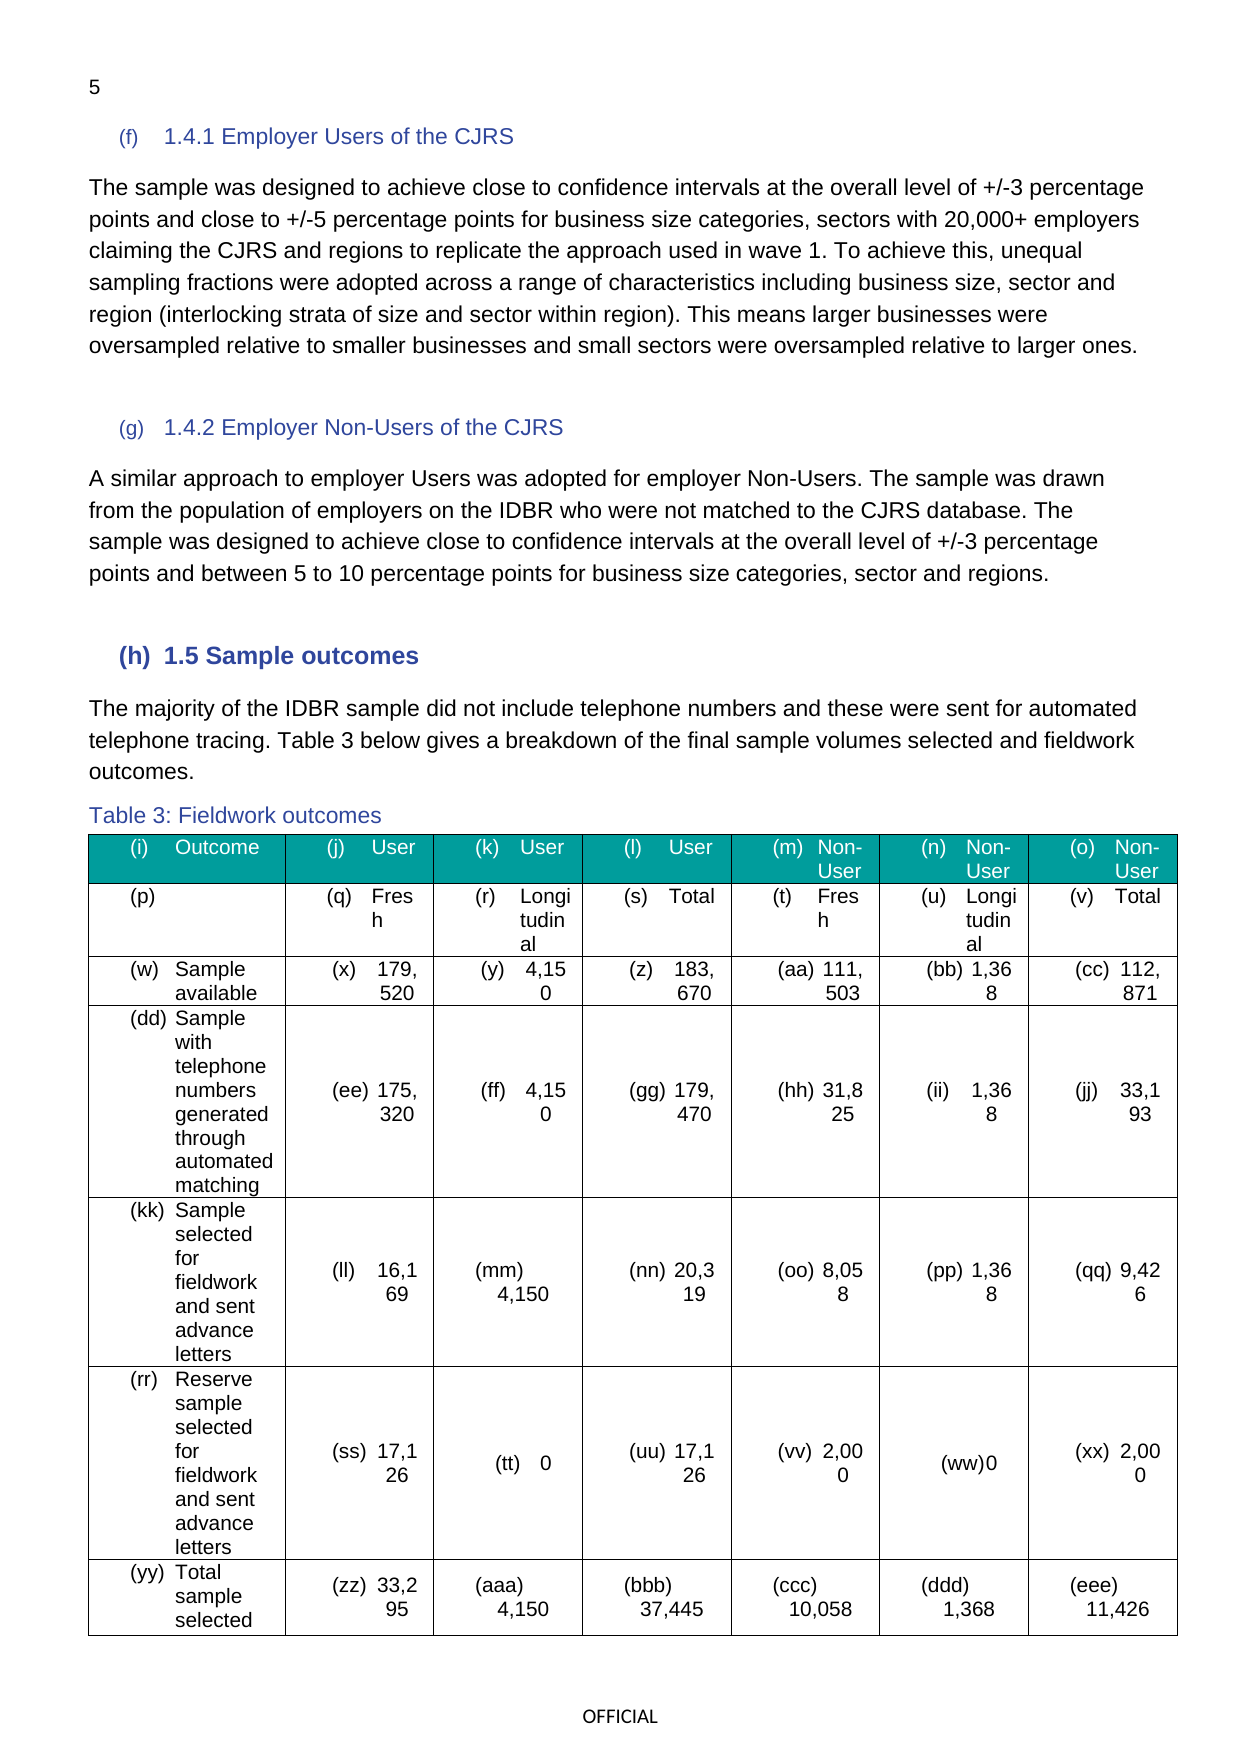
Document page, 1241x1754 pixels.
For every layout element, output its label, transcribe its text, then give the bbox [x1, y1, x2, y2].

table_cell 9,426 [1029, 1198, 1177, 1366]
text The sample was designed to achieve close to confidence intervals at the overall level of +/-3 percentage points and close to +/-5 percentage points for business size categories, sectors with 20,000+ employers claiming the CJRS and regions to replicate the approach used in wave 1. To achieve this, unequal sampling fractions were adopted across a range of characteristics including business size, sector and region (interlocking strata of size and sector within region). This means larger businesses were oversampled relative to smaller businesses and small sectors were oversampled relative to larger ones. [89, 174, 1152, 358]
table_cell 112,871 [1029, 957, 1177, 1004]
table_cell 1,368 [880, 957, 1028, 1004]
table_cell 17,126 [286, 1367, 433, 1559]
table_cell Sample available [89, 957, 285, 1004]
table_cell Reserve sample selected for fieldwork and sent advance letters [89, 1367, 285, 1559]
table_cell 0 [434, 1367, 582, 1559]
table_header User [286, 835, 433, 883]
table_cell 1,368 [880, 1006, 1028, 1197]
table_cell 20,319 [583, 1198, 731, 1366]
table_cell 1,368 [880, 1560, 1028, 1635]
table_cell Sample selected for fieldwork and sent advance letters [89, 1198, 285, 1366]
table_cell 16,169 [286, 1198, 433, 1366]
table_header Non-User [880, 835, 1028, 883]
table_cell 183,670 [583, 957, 731, 1004]
table_cell 179,470 [583, 1006, 731, 1197]
table_cell 2,000 [732, 1367, 879, 1559]
table_cell Fresh [286, 884, 433, 956]
table_cell 11,426 [1029, 1560, 1177, 1635]
table_cell 17,126 [583, 1367, 731, 1559]
table_header Non-User [1029, 835, 1177, 883]
table_cell 31,825 [732, 1006, 879, 1197]
table_header User [583, 835, 731, 883]
table_cell Total [583, 884, 731, 956]
table_cell 4,150 [434, 1198, 582, 1366]
table_header Non-User [732, 835, 879, 883]
subtitle 1.5 Sample outcomes [119, 641, 1152, 670]
table_cell 8,058 [732, 1198, 879, 1366]
table_cell Fresh [732, 884, 879, 956]
table_cell 1,368 [880, 1198, 1028, 1366]
table_cell 33,295 [286, 1560, 433, 1635]
table_cell Longitudinal [880, 884, 1028, 956]
table_header User [434, 835, 582, 883]
table_cell 4,150 [434, 1006, 582, 1197]
text Table 3: Fieldwork outcomes [89, 802, 1152, 828]
table_header Outcome [89, 835, 285, 883]
text The majority of the IDBR sample did not include telephone numbers and these were sent for automated telephone tracing. Table 3 below gives a breakdown of the final sample volumes selected and fieldwork outcomes. [89, 695, 1152, 784]
table_cell Longitudinal [434, 884, 582, 956]
subtitle 1.4.1 Employer Users of the CJRS [119, 123, 1152, 149]
text A similar approach to employer Users was adopted for employer Non-Users. The sample was drawn from the population of employers on the IDBR who were not matched to the CJRS database. The sample was designed to achieve close to confidence intervals at the overall level of +/-3 percentage points and between 5 to 10 percentage points for business size categories, sector and regions. [89, 465, 1152, 586]
table_cell Sample with telephone numbers generated through automated matching [89, 1006, 285, 1197]
table_cell 10,058 [732, 1560, 879, 1635]
table_cell 4,150 [434, 957, 582, 1004]
table_cell 4,150 [434, 1560, 582, 1635]
subtitle 1.4.2 Employer Non-Users of the CJRS [119, 414, 1152, 440]
table_cell 175,320 [286, 1006, 433, 1197]
table_cell 37,445 [583, 1560, 731, 1635]
table_cell Total [1029, 884, 1177, 956]
table_cell 0 [880, 1367, 1028, 1559]
table_cell Total sample selected [89, 1560, 285, 1635]
table_cell 179,520 [286, 957, 433, 1004]
table_cell 111,503 [732, 957, 879, 1004]
table_cell 33,193 [1029, 1006, 1177, 1197]
table_cell 2,000 [1029, 1367, 1177, 1559]
table_cell [89, 884, 285, 956]
